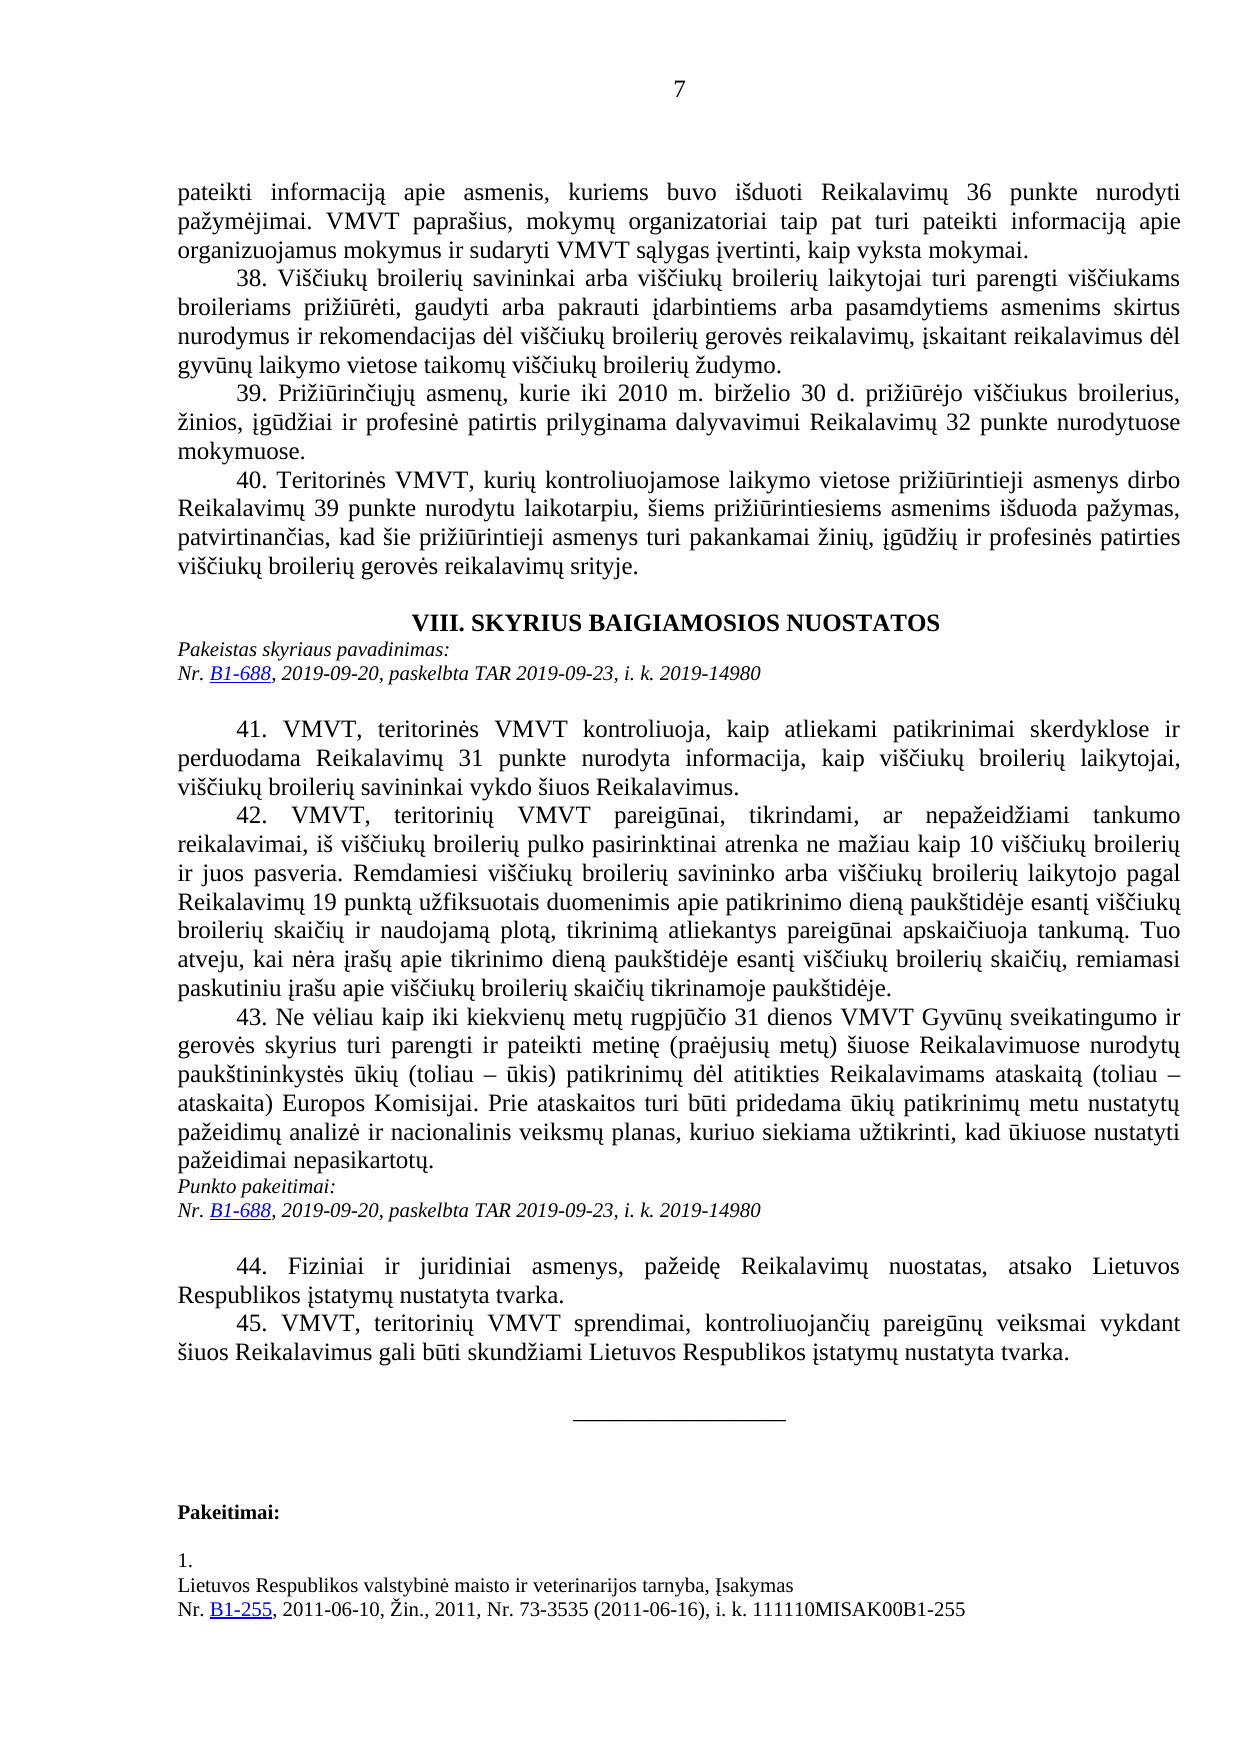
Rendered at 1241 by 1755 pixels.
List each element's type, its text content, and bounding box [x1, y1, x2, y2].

text 45. VMVT, teritorinių VMVT sprendimai, kontroliuojančių pareigūnų veiksmai vykdant šiuos Reikalavimus gali būti skundžiami Lietuvos Respublikos įstatymų nustatyta tvarka. [177, 1308, 1181, 1366]
text Nr. B1-255, 2011-06-10, Žin., 2011, Nr. 73-3535 (2011-06-16), i. k. 111110MISAK00B1-255 [177, 1597, 1181, 1621]
text 43. Ne vėliau kaip iki kiekvienų metų rugpjūčio 31 dienos VMVT Gyvūnų sveikatingumo ir gerovės skyrius turi parengti ir pateikti metinę (praėjusių metų) šiuose Reikalavimuose nurodytų paukštininkystės ūkių (toliau – ūkis) patikrinimų dėl atitikties Reikalavimams ataskaitą (toliau – ataskaita) Europos Komisijai. Prie ataskaitos turi būti pridedama ūkių patikrinimų metu nustatytų pažeidimų analizė ir nacionalinis veiksmų planas, kuriuo siekiama užtikrinti, kad ūkiuose nustatyti pažeidimai nepasikartotų. [177, 1002, 1181, 1174]
text pateikti informaciją apie asmenis, kuriems buvo išduoti Reikalavimų 36 punkte nurodyti pažymėjimai. VMVT paprašius, mokymų organizatoriai taip pat turi pateikti informaciją apie organizuojamus mokymus ir sudaryti VMVT sąlygas įvertinti, kaip vyksta mokymai. [177, 177, 1181, 263]
text VIII. SKYRIUS BAIGIAMOSIOS NUOSTATOS [177, 608, 1181, 637]
text 44. Fiziniai ir juridiniai asmenys, pažeidę Reikalavimų nuostatas, atsako Lietuvos Respublikos įstatymų nustatyta tvarka. [177, 1251, 1181, 1308]
text Punkto pakeitimai: [177, 1174, 1181, 1198]
text Pakeitimai: [177, 1500, 1181, 1524]
text _________________ [177, 1395, 1181, 1423]
text Pakeistas skyriaus pavadinimas: [177, 637, 1181, 661]
text 41. VMVT, teritorinės VMVT kontroliuoja, kaip atliekami patikrinimai skerdyklose ir perduodama Reikalavimų 31 punkte nurodyta informacija, kaip viščiukų broilerių laikytojai, viščiukų broilerių savininkai vykdo šiuos Reikalavimus. [177, 714, 1181, 800]
text Nr. B1-688, 2019-09-20, paskelbta TAR 2019-09-23, i. k. 2019-14980 [177, 661, 1181, 685]
text Nr. B1-688, 2019-09-20, paskelbta TAR 2019-09-23, i. k. 2019-14980 [177, 1198, 1181, 1222]
text Lietuvos Respublikos valstybinė maisto ir veterinarijos tarnyba, Įsakymas [177, 1572, 1181, 1597]
text 42. VMVT, teritorinių VMVT pareigūnai, tikrindami, ar nepažeidžiami tankumo reikalavimai, iš viščiukų broilerių pulko pasirinktinai atrenka ne mažiau kaip 10 viščiukų broilerių ir juos pasveria. Remdamiesi viščiukų broilerių savininko arba viščiukų broilerių laikytojo pagal Reikalavimų 19 punktą užfiksuotais duomenimis apie patikrinimo dieną paukštidėje esantį viščiukų broilerių skaičių ir naudojamą plotą, tikrinimą atliekantys pareigūnai apskaičiuoja tankumą. Tuo atveju, kai nėra įrašų apie tikrinimo dieną paukštidėje esantį viščiukų broilerių skaičių, remiamasi paskutiniu įrašu apie viščiukų broilerių skaičių tikrinamoje paukštidėje. [177, 800, 1181, 1002]
text 38. Viščiukų broilerių savininkai arba viščiukų broilerių laikytojai turi parengti viščiukams broileriams prižiūrėti, gaudyti arba pakrauti įdarbintiems arba pasamdytiems asmenims skirtus nurodymus ir rekomendacijas dėl viščiukų broilerių gerovės reikalavimų, įskaitant reikalavimus dėl gyvūnų laikymo vietose taikomų viščiukų broilerių žudymo. [177, 263, 1181, 378]
text 39. Prižiūrinčiųjų asmenų, kurie iki 2010 m. birželio 30 d. prižiūrėjo viščiukus broilerius, žinios, įgūdžiai ir profesinė patirtis prilyginama dalyvavimui Reikalavimų 32 punkte nurodytuose mokymuose. [177, 378, 1181, 465]
text 1. [177, 1548, 1181, 1572]
text 40. Teritorinės VMVT, kurių kontroliuojamose laikymo vietose prižiūrintieji asmenys dirbo Reikalavimų 39 punkte nurodytu laikotarpiu, šiems prižiūrintiesiems asmenims išduoda pažymas, patvirtinančias, kad šie prižiūrintieji asmenys turi pakankamai žinių, įgūdžių ir profesinės patirties viščiukų broilerių gerovės reikalavimų srityje. [177, 465, 1181, 580]
